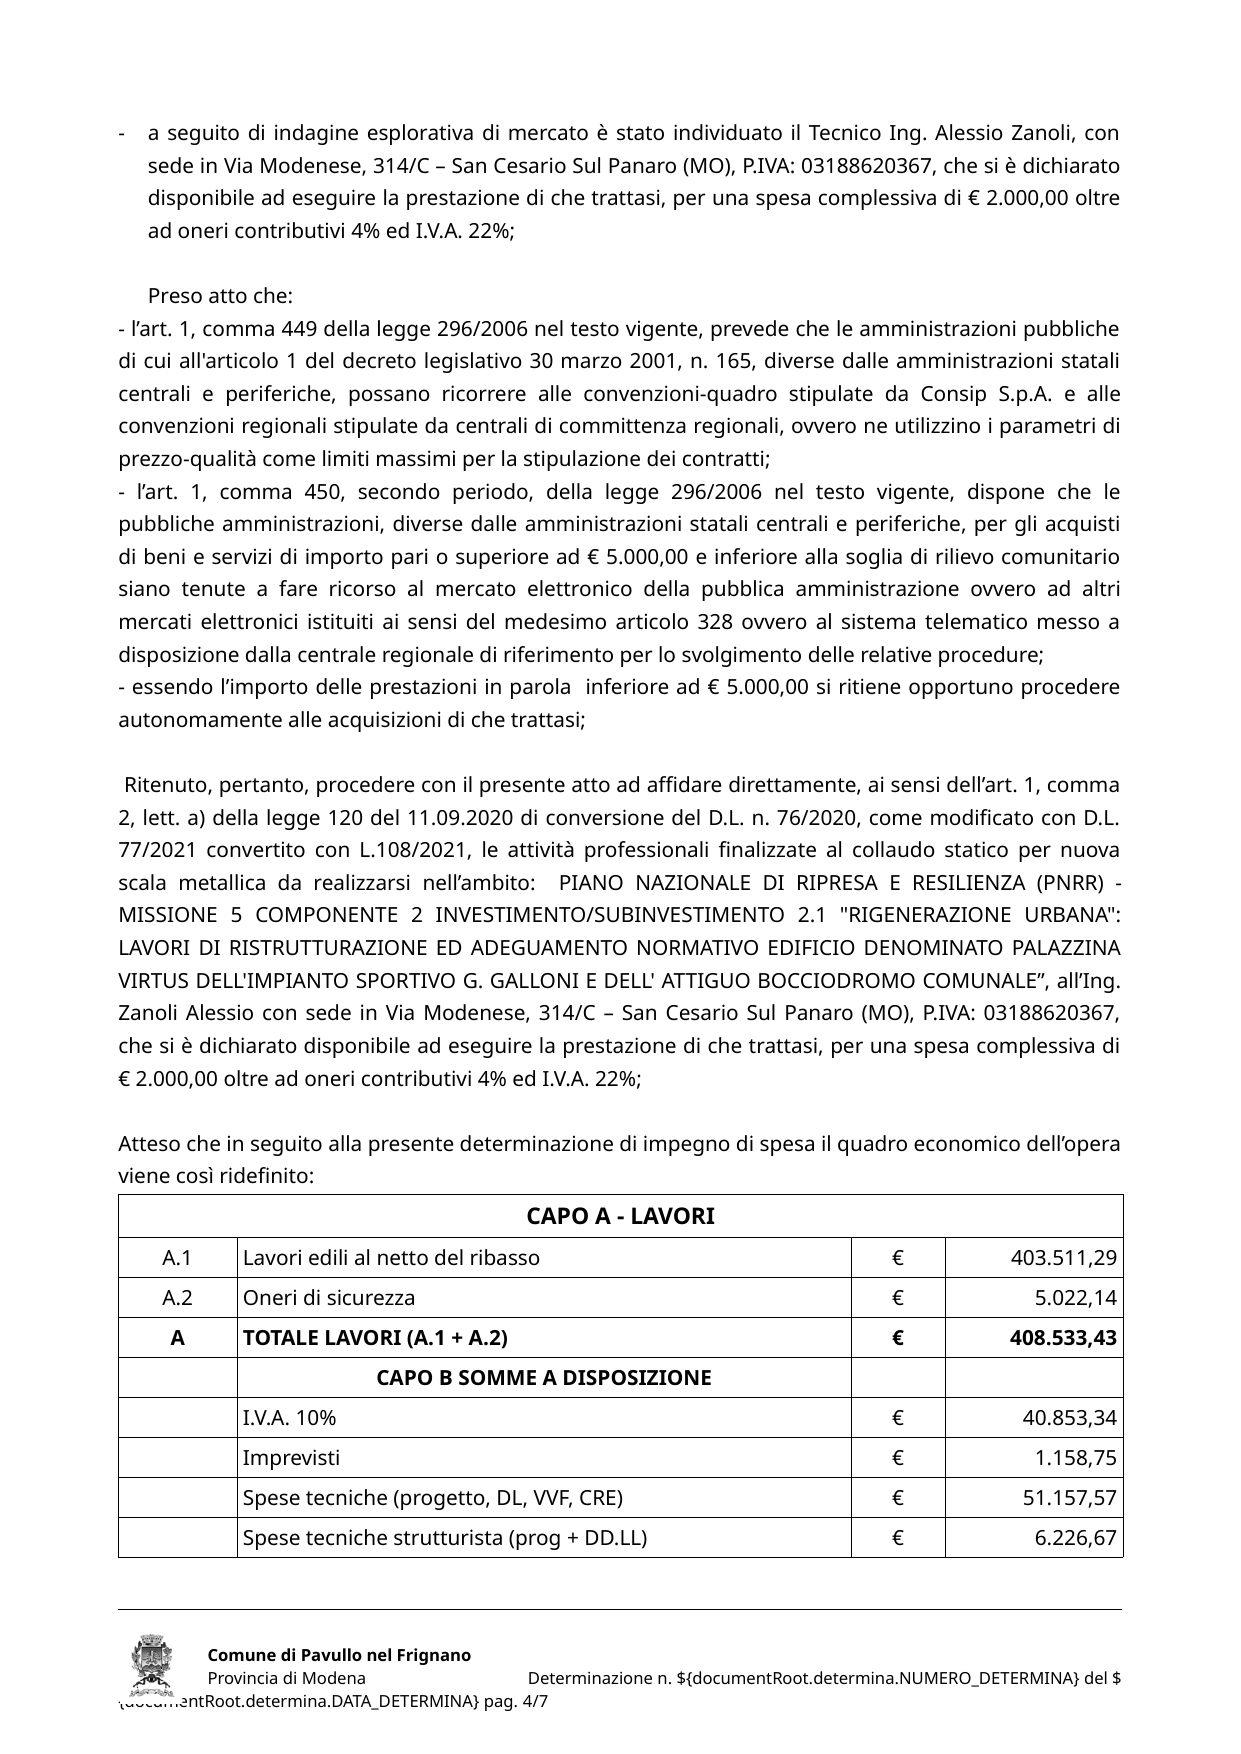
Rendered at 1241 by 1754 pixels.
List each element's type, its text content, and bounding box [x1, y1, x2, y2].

table_cell € [852, 1398, 945, 1437]
table_cell CAPO B SOMME A DISPOSIZIONE [238, 1358, 851, 1397]
table_cell [946, 1358, 1123, 1397]
text Ritenuto, pertanto, procedere con il presente atto ad affidare direttamente, ai sensi dell’art. 1, comma 2, lett. a) della legge 120 del 11.09.2020 di conversione del D.L. n. 76/2020, come modificato con D.L. 77/2021 convertito con L.108/2021, le attività professionali finalizzate al collaudo statico per nuova scala metallica da realizzarsi nell’ambito: PIANO NAZIONALE DI RIPRESA E RESILIENZA (PNRR) - MISSIONE 5 COMPONENTE 2 INVESTIMENTO/SUBINVESTIMENTO 2.1 "RIGENERAZIONE URBANA": LAVORI DI RISTRUTTURAZIONE ED ADEGUAMENTO NORMATIVO EDIFICIO DENOMINATO PALAZZINA VIRTUS DELL'IMPIANTO SPORTIVO G. GALLONI E DELL' ATTIGUO BOCCIODROMO COMUNALE”, all’Ing. Zanoli Alessio con sede in Via Modenese, 314/C – San Cesario Sul Panaro (MO), P.IVA: 03188620367, che si è dichiarato disponibile ad eseguire la prestazione di che trattasi, per una spesa complessiva di € 2.000,00 oltre ad oneri contributivi 4% ed I.V.A. 22%; [118, 770, 1122, 1092]
text - l’art. 1, comma 450, secondo periodo, della legge 296/2006 nel testo vigente, dispone che le pubbliche amministrazioni, diverse dalle amministrazioni statali centrali e periferiche, per gli acquisti di beni e servizi di importo pari o superiore ad € 5.000,00 e inferiore alla soglia di rilievo comunitario siano tenute a fare ricorso al mercato elettronico della pubblica amministrazione ovvero ad altri mercati elettronici istituiti ai sensi del medesimo articolo 328 ovvero al sistema telematico messo a disposizione dalla centrale regionale di riferimento per lo svolgimento delle relative procedure; [118, 477, 1122, 668]
table_cell € [852, 1278, 945, 1317]
table_cell Spese tecniche (progetto, DL, VVF, CRE) [238, 1478, 851, 1517]
table_cell Oneri di sicurezza [238, 1278, 851, 1317]
table_cell 40.853,34 [946, 1398, 1123, 1437]
table_cell € [852, 1438, 945, 1477]
text Atteso che in seguito alla presente determinazione di impegno di spesa il quadro economico dell’opera viene così ridefinito: [118, 1129, 1122, 1190]
table_header CAPO A - LAVORI [119, 1195, 1123, 1237]
table_cell 51.157,57 [946, 1478, 1123, 1517]
text - l’art. 1, comma 449 della legge 296/2006 nel testo vigente, prevede che le amministrazioni pubbliche di cui all'articolo 1 del decreto legislativo 30 marzo 2001, n. 165, diverse dalle amministrazioni statali centrali e periferiche, possano ricorrere alle convenzioni-quadro stipulate da Consip S.p.A. e alle convenzioni regionali stipulate da centrali di committenza regionali, ovvero ne utilizzino i parametri di prezzo-qualità come limiti massimi per la stipulazione dei contratti; [118, 314, 1122, 473]
list a seguito di indagine esplorativa di mercato è stato individuato il Tecnico Ing. Alessio Zanoli, con sede in Via Modenese, 314/C – San Cesario Sul Panaro (MO), P.IVA: 03188620367, che si è dichiarato disponibile ad eseguire la prestazione di che trattasi, per una spesa complessiva di € 2.000,00 oltre ad oneri contributivi 4% ed I.V.A. 22%; [118, 118, 1122, 244]
table_cell 403.511,29 [946, 1238, 1123, 1277]
table_cell Lavori edili al netto del ribasso [238, 1238, 851, 1277]
table_cell [119, 1398, 237, 1437]
table_cell € [852, 1478, 945, 1517]
table_cell Spese tecniche strutturista (prog + DD.LL) [238, 1518, 851, 1557]
table_cell 5.022,14 [946, 1278, 1123, 1317]
table_cell 1.158,75 [946, 1438, 1123, 1477]
table_cell € [852, 1318, 945, 1357]
table_cell € [852, 1518, 945, 1557]
text Preso atto che: [118, 281, 1122, 309]
table_cell [119, 1438, 237, 1477]
table_cell [119, 1478, 237, 1517]
table_cell [119, 1518, 237, 1557]
table_cell € [852, 1238, 945, 1277]
table_cell 408.533,43 [946, 1318, 1123, 1357]
table_cell A [119, 1318, 237, 1357]
table_cell Imprevisti [238, 1438, 851, 1477]
table_cell I.V.A. 10% [238, 1398, 851, 1437]
table_cell [852, 1358, 945, 1397]
table_cell A.1 [119, 1238, 237, 1277]
text - essendo l’importo delle prestazioni in parola inferiore ad € 5.000,00 si ritiene opportuno procedere autonomamente alle acquisizioni di che trattasi; [118, 672, 1122, 733]
picture [120, 1631, 183, 1704]
table_cell [119, 1358, 237, 1397]
table_cell TOTALE LAVORI (A.1 + A.2) [238, 1318, 851, 1357]
table_cell A.2 [119, 1278, 237, 1317]
table_cell 6.226,67 [946, 1518, 1123, 1557]
